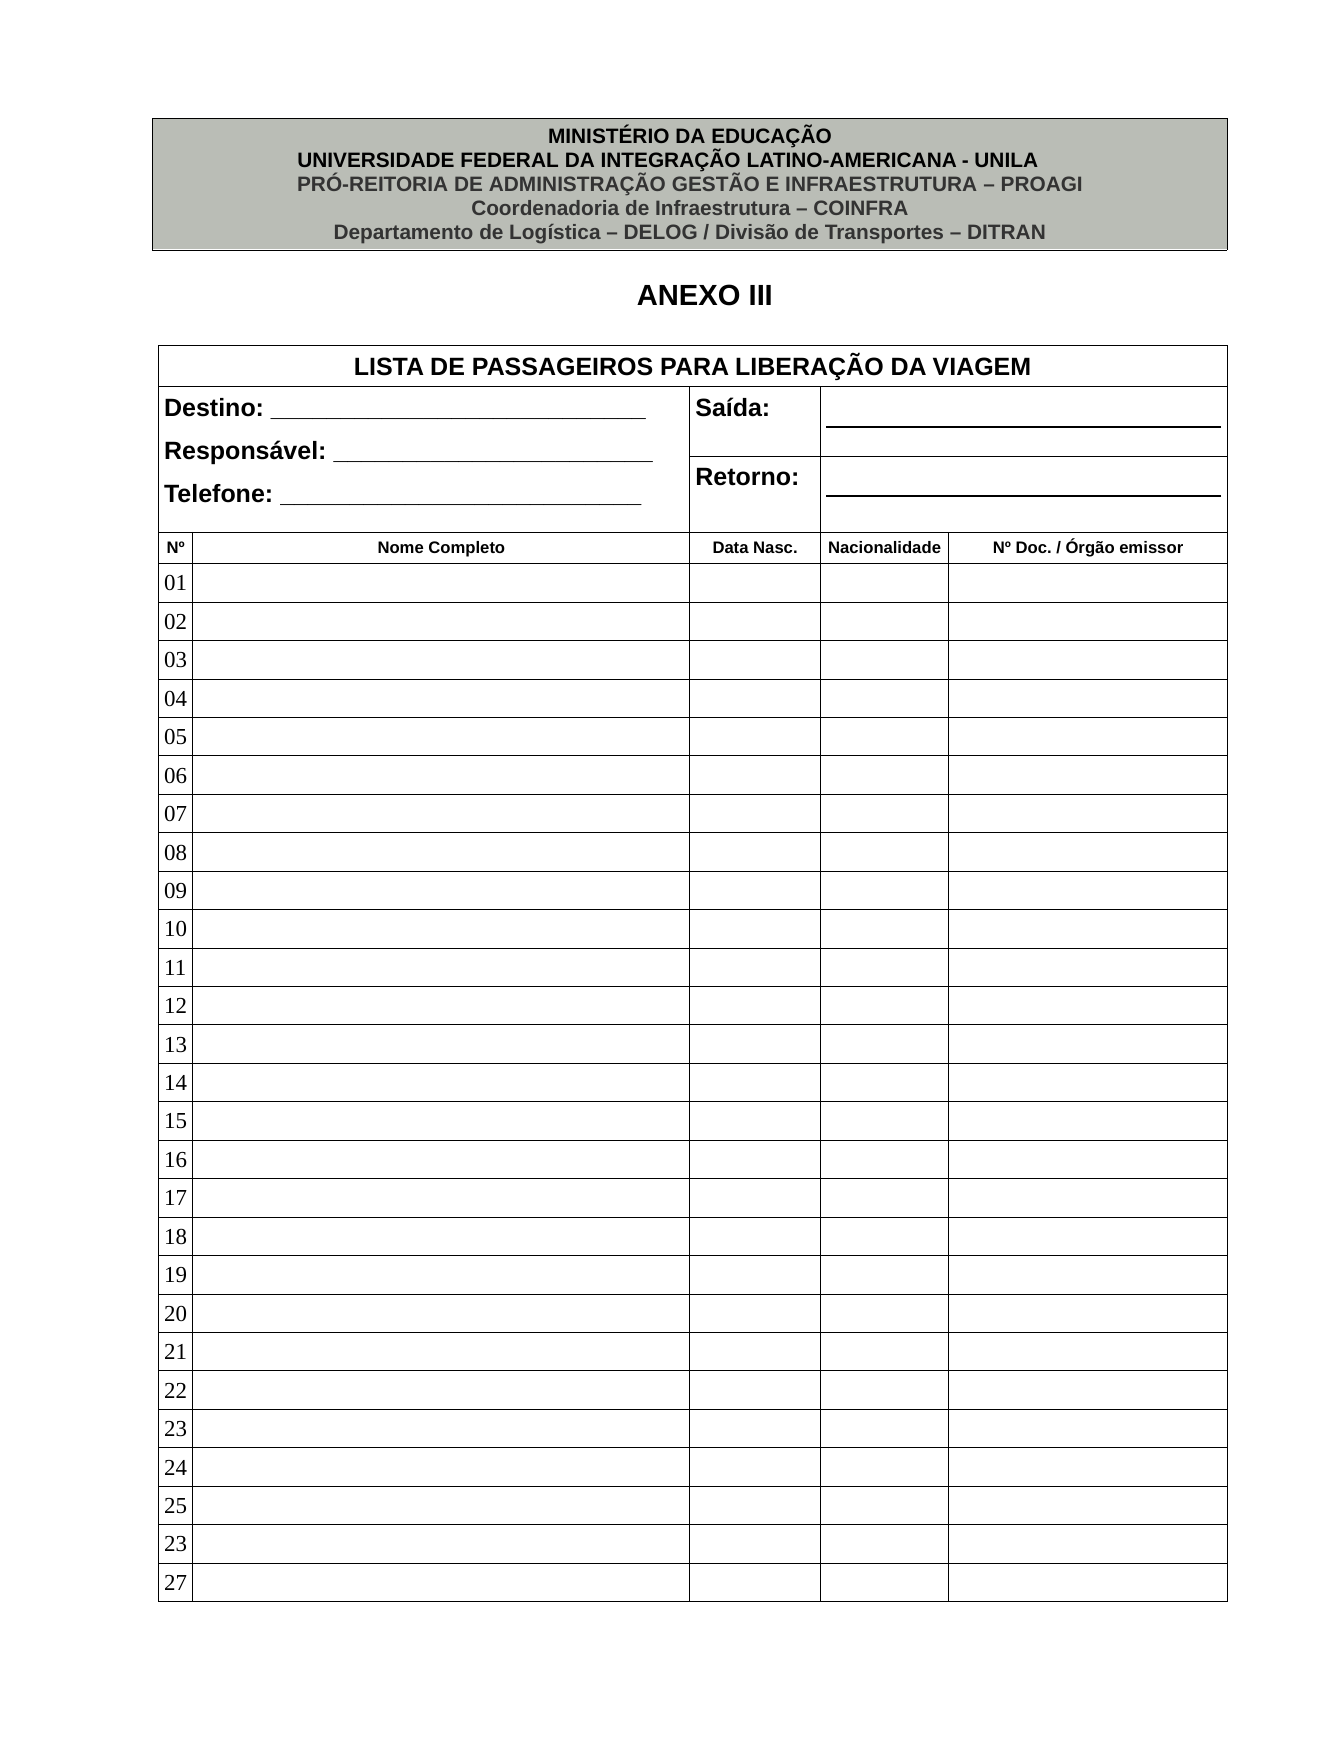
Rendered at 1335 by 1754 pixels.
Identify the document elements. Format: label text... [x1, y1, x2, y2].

table_cell 08 [159, 833, 192, 871]
table_cell 15 [159, 1102, 192, 1140]
table_cell 23 [159, 1410, 192, 1447]
table_cell 04 [159, 680, 192, 717]
table_cell Retorno: [690, 457, 820, 532]
table_cell Nacionalidade [821, 533, 948, 563]
table_cell [193, 1064, 689, 1101]
table_cell [193, 833, 689, 871]
table_cell [690, 603, 820, 640]
text ANEXO III [158, 278, 1251, 312]
table_cell 22 [159, 1371, 192, 1409]
table_cell 25 [159, 1487, 192, 1524]
table_cell [949, 1564, 1227, 1601]
table_cell [193, 1564, 689, 1601]
table_cell 20 [159, 1295, 192, 1332]
table_cell Nº [159, 533, 192, 563]
table_cell [690, 756, 820, 794]
table_header MINISTÉRIO DA EDUCAÇÃO UNIVERSIDADE FEDERAL DA INTEGRAÇÃO LATINO-AMERICANA - UNILA PRÓ-REITORIA DE ADMINISTRAÇÃO GESTÃO E INFRAESTRUTURA – PROAGI Coordenadoria de Infraestrutura – COINFRA Departamento de Logística – DELOG / Divisão de Transportes – DITRAN [153, 119, 1227, 249]
table_cell [690, 1410, 820, 1447]
table_cell [690, 1179, 820, 1217]
table_cell 09 [159, 872, 192, 909]
table_cell [193, 680, 689, 717]
table_cell [949, 1179, 1227, 1217]
table_cell [949, 756, 1227, 794]
table_cell [949, 641, 1227, 678]
table_cell [193, 1371, 689, 1409]
table_cell [821, 756, 948, 794]
table_cell 21 [159, 1333, 192, 1370]
table_cell [821, 603, 948, 640]
table_cell [193, 1410, 689, 1447]
table_cell 10 [159, 910, 192, 947]
table_cell Saída: [690, 387, 820, 456]
table_cell [949, 1025, 1227, 1063]
table_cell 01 [159, 564, 192, 602]
table_cell [949, 564, 1227, 602]
table_cell [949, 1295, 1227, 1332]
table_cell [193, 1256, 689, 1293]
table_cell [690, 641, 820, 678]
table_cell [193, 1218, 689, 1255]
table_cell [690, 949, 820, 986]
table_cell 24 [159, 1448, 192, 1486]
table_cell [821, 1333, 948, 1370]
table_cell [821, 1564, 948, 1601]
table_cell [949, 1448, 1227, 1486]
table_cell [193, 987, 689, 1024]
table_cell Nome Completo [193, 533, 689, 563]
table_cell [690, 1025, 820, 1063]
table_cell 14 [159, 1064, 192, 1101]
table_cell [821, 1141, 948, 1178]
table_cell [949, 1256, 1227, 1293]
table_cell [690, 1371, 820, 1409]
table_cell 16 [159, 1141, 192, 1178]
table_cell 17 [159, 1179, 192, 1217]
table_cell [193, 756, 689, 794]
table_cell [690, 1295, 820, 1332]
table_cell [690, 1218, 820, 1255]
table_cell [193, 603, 689, 640]
table_cell [690, 564, 820, 602]
table_cell [949, 833, 1227, 871]
table_cell 23 [159, 1525, 192, 1562]
table_cell 12 [159, 987, 192, 1024]
table_cell [821, 910, 948, 947]
table_cell [949, 603, 1227, 640]
table_cell [821, 1025, 948, 1063]
table_cell [949, 987, 1227, 1024]
table_cell [193, 1295, 689, 1332]
table_cell 02 [159, 603, 192, 640]
table_cell [690, 1487, 820, 1524]
table_cell [949, 1064, 1227, 1101]
table_cell [949, 1525, 1227, 1562]
table_cell [690, 833, 820, 871]
table_cell [193, 949, 689, 986]
table_cell [690, 680, 820, 717]
table_cell [821, 457, 1227, 532]
table_cell [193, 1102, 689, 1140]
table_cell [193, 1141, 689, 1178]
table_cell [821, 1218, 948, 1255]
table_cell [949, 1218, 1227, 1255]
table_cell [690, 1102, 820, 1140]
table_cell [949, 1410, 1227, 1447]
table_cell [949, 910, 1227, 947]
table_cell [193, 718, 689, 755]
table_cell [821, 872, 948, 909]
table_cell [949, 949, 1227, 986]
table_cell [690, 872, 820, 909]
table_cell [821, 564, 948, 602]
table_cell 27 [159, 1564, 192, 1601]
table_cell Destino: ___________________________ Responsável: _______________________ Telefone: __________________________ [159, 387, 689, 532]
table_cell [821, 1064, 948, 1101]
table_cell [193, 1333, 689, 1370]
table_cell [949, 718, 1227, 755]
table_cell 18 [159, 1218, 192, 1255]
table_cell [821, 795, 948, 832]
table_cell [690, 1064, 820, 1101]
table_cell 07 [159, 795, 192, 832]
table_cell [821, 641, 948, 678]
table_cell [690, 795, 820, 832]
table_cell [949, 1141, 1227, 1178]
table_cell [821, 949, 948, 986]
table_cell [949, 872, 1227, 909]
table_cell [690, 1141, 820, 1178]
table_cell [690, 987, 820, 1024]
table_cell [193, 1525, 689, 1562]
table_cell [821, 1295, 948, 1332]
table_cell [949, 1487, 1227, 1524]
table_cell [193, 1448, 689, 1486]
table_cell [821, 1525, 948, 1562]
table_cell [690, 1256, 820, 1293]
table_cell [193, 910, 689, 947]
table_cell [821, 387, 1227, 456]
table_cell [193, 641, 689, 678]
table_cell [690, 718, 820, 755]
table_cell [821, 1179, 948, 1217]
table_cell [821, 680, 948, 717]
table_cell [821, 718, 948, 755]
table_cell Data Nasc. [690, 533, 820, 563]
table_cell 05 [159, 718, 192, 755]
table_cell [821, 1487, 948, 1524]
table_cell [949, 1371, 1227, 1409]
table_cell [821, 1256, 948, 1293]
table_cell [821, 1102, 948, 1140]
table_cell [193, 564, 689, 602]
table_cell [949, 795, 1227, 832]
table_cell [949, 1102, 1227, 1140]
table_cell [690, 910, 820, 947]
table_cell [821, 1371, 948, 1409]
table_header LISTA DE PASSAGEIROS PARA LIBERAÇÃO DA VIAGEM [159, 346, 1227, 386]
table_cell 06 [159, 756, 192, 794]
table_cell 19 [159, 1256, 192, 1293]
table_cell Nº Doc. / Órgão emissor [949, 533, 1227, 563]
table_cell [193, 1179, 689, 1217]
table_cell [949, 1333, 1227, 1370]
table_cell [690, 1525, 820, 1562]
table_cell [821, 1448, 948, 1486]
table_cell [821, 987, 948, 1024]
table_cell 13 [159, 1025, 192, 1063]
table_cell [821, 833, 948, 871]
table_cell [690, 1448, 820, 1486]
table_cell [690, 1564, 820, 1601]
table_cell [949, 680, 1227, 717]
table_cell [193, 1487, 689, 1524]
table_cell [193, 872, 689, 909]
table_cell 03 [159, 641, 192, 678]
table_cell [821, 1410, 948, 1447]
table_cell [193, 795, 689, 832]
table_cell [690, 1333, 820, 1370]
table_cell [193, 1025, 689, 1063]
table_cell 11 [159, 949, 192, 986]
